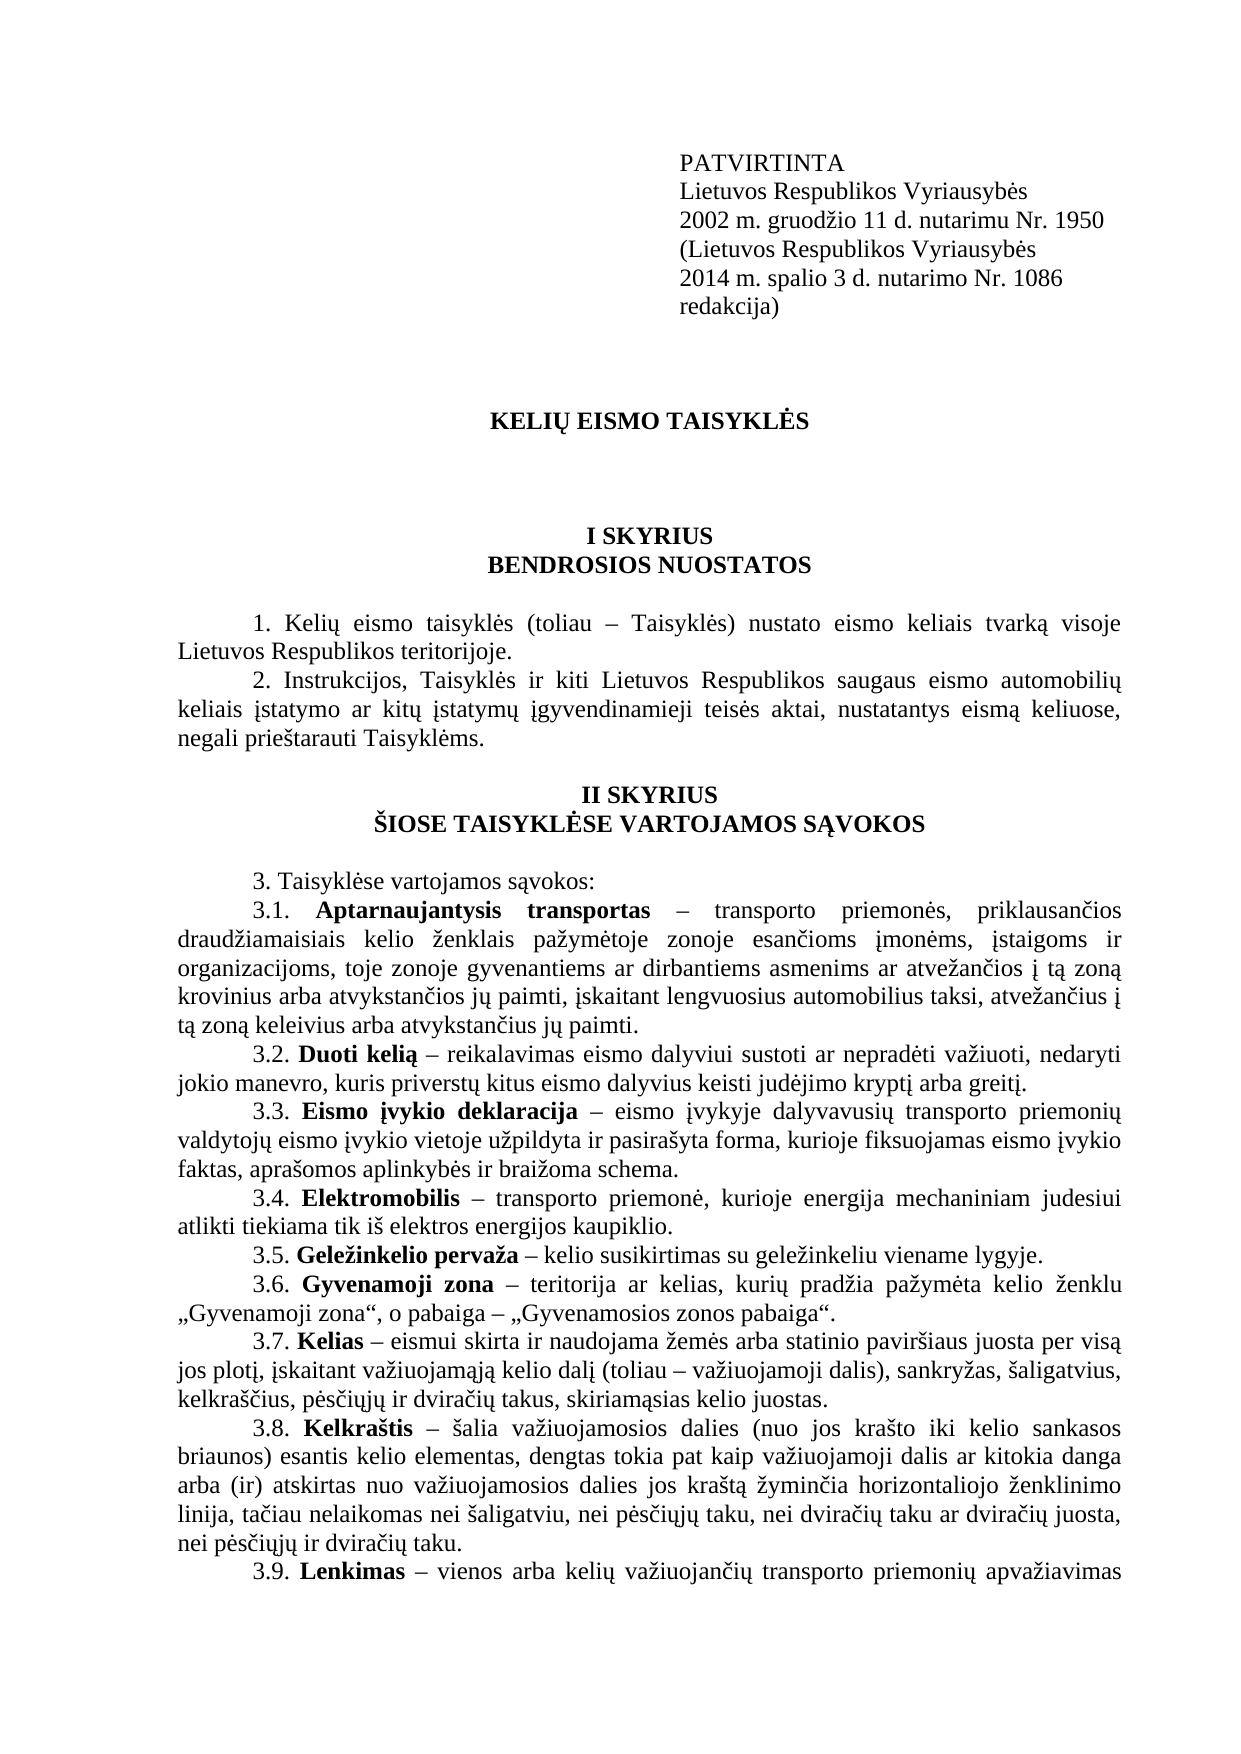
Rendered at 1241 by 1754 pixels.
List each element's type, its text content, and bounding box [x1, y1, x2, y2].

text I SKYRIUS [177, 521, 1122, 550]
text 3.3. Eismo įvykio deklaracija – eismo įvykyje dalyvavusių transporto priemonių valdytojų eismo įvykio vietoje užpildyta ir pasirašyta forma, kurioje fiksuojamas eismo įvykio faktas, aprašomos aplinkybės ir braižoma schema. [177, 1096, 1122, 1183]
text II SKYRIUS [177, 780, 1122, 809]
text 3.6. Gyvenamoji zona – teritorija ar kelias, kurių pradžia pažymėta kelio ženklu „Gyvenamoji zona“, o pabaiga – „Gyvenamosios zonos pabaiga“. [177, 1269, 1122, 1326]
text 3.1. Aptarnaujantysis transportas – transporto priemonės, priklausančios draudžiamaisiais kelio ženklais pažymėtoje zonoje esančioms įmonėms, įstaigoms ir organizacijoms, toje zonoje gyvenantiems ar dirbantiems asmenims ar atvežančios į tą zoną krovinius arba atvykstančios jų paimti, įskaitant lengvuosius automobilius taksi, atvežančius į tą zoną keleivius arba atvykstančius jų paimti. [177, 895, 1122, 1039]
text 3.9. Lenkimas – vienos arba kelių važiuojančių transporto priemonių apvažiavimas [177, 1556, 1122, 1585]
text 2. Instrukcijos, Taisyklės ir kiti Lietuvos Respublikos saugaus eismo automobilių keliais įstatymo ar kitų įstatymų įgyvendinamieji teisės aktai, nustatantys eismą keliuose, negali prieštarauti Taisyklėms. [177, 665, 1122, 751]
text BENDROSIOS NUOSTATOS [177, 550, 1122, 579]
text 3. Taisyklėse vartojamos sąvokos: [177, 866, 1122, 895]
text 3.8. Kelkraštis – šalia važiuojamosios dalies (nuo jos krašto iki kelio sankasos briaunos) esantis kelio elementas, dengtas tokia pat kaip važiuojamoji dalis ar kitokia danga arba (ir) atskirtas nuo važiuojamosios dalies jos kraštą žyminčia horizontaliojo ženklinimo linija, tačiau nelaikomas nei šaligatviu, nei pėsčiųjų taku, nei dviračių taku ar dviračių juosta, nei pėsčiųjų ir dviračių taku. [177, 1413, 1122, 1556]
text 3.7. Kelias – eismui skirta ir naudojama žemės arba statinio paviršiaus juosta per visą jos plotį, įskaitant važiuojamąją kelio dalį (toliau – važiuojamoji dalis), sankryžas, šaligatvius, kelkraščius, pėsčiųjų ir dviračių takus, skiriamąsias kelio juostas. [177, 1326, 1122, 1413]
text 3.2. Duoti kelią – reikalavimas eismo dalyviui sustoti ar nepradėti važiuoti, nedaryti jokio manevro, kuris priverstų kitus eismo dalyvius keisti judėjimo kryptį arba greitį. [177, 1039, 1122, 1096]
text 3.4. Elektromobilis – transporto priemonė, kurioje energija mechaniniam judesiui atlikti tiekiama tik iš elektros energijos kaupiklio. [177, 1183, 1122, 1240]
text 3.5. Geležinkelio pervaža – kelio susikirtimas su geležinkeliu viename lygyje. [177, 1240, 1122, 1269]
text ŠIOSE TAISYKLĖSE VARTOJAMOS SĄVOKOS [177, 809, 1122, 838]
text PATVIRTINTA Lietuvos Respublikos Vyriausybės 2002 m. gruodžio 11 d. nutarimu Nr. 1950 (Lietuvos Respublikos Vyriausybės 2014 m. spalio 3 d. nutarimo Nr. 1086 redakcija) [679, 148, 1122, 320]
text KELIŲ EISMO TAISYKLĖS [177, 406, 1122, 435]
text 1. Kelių eismo taisyklės (toliau – Taisyklės) nustato eismo keliais tvarką visoje Lietuvos Respublikos teritorijoje. [177, 608, 1122, 665]
